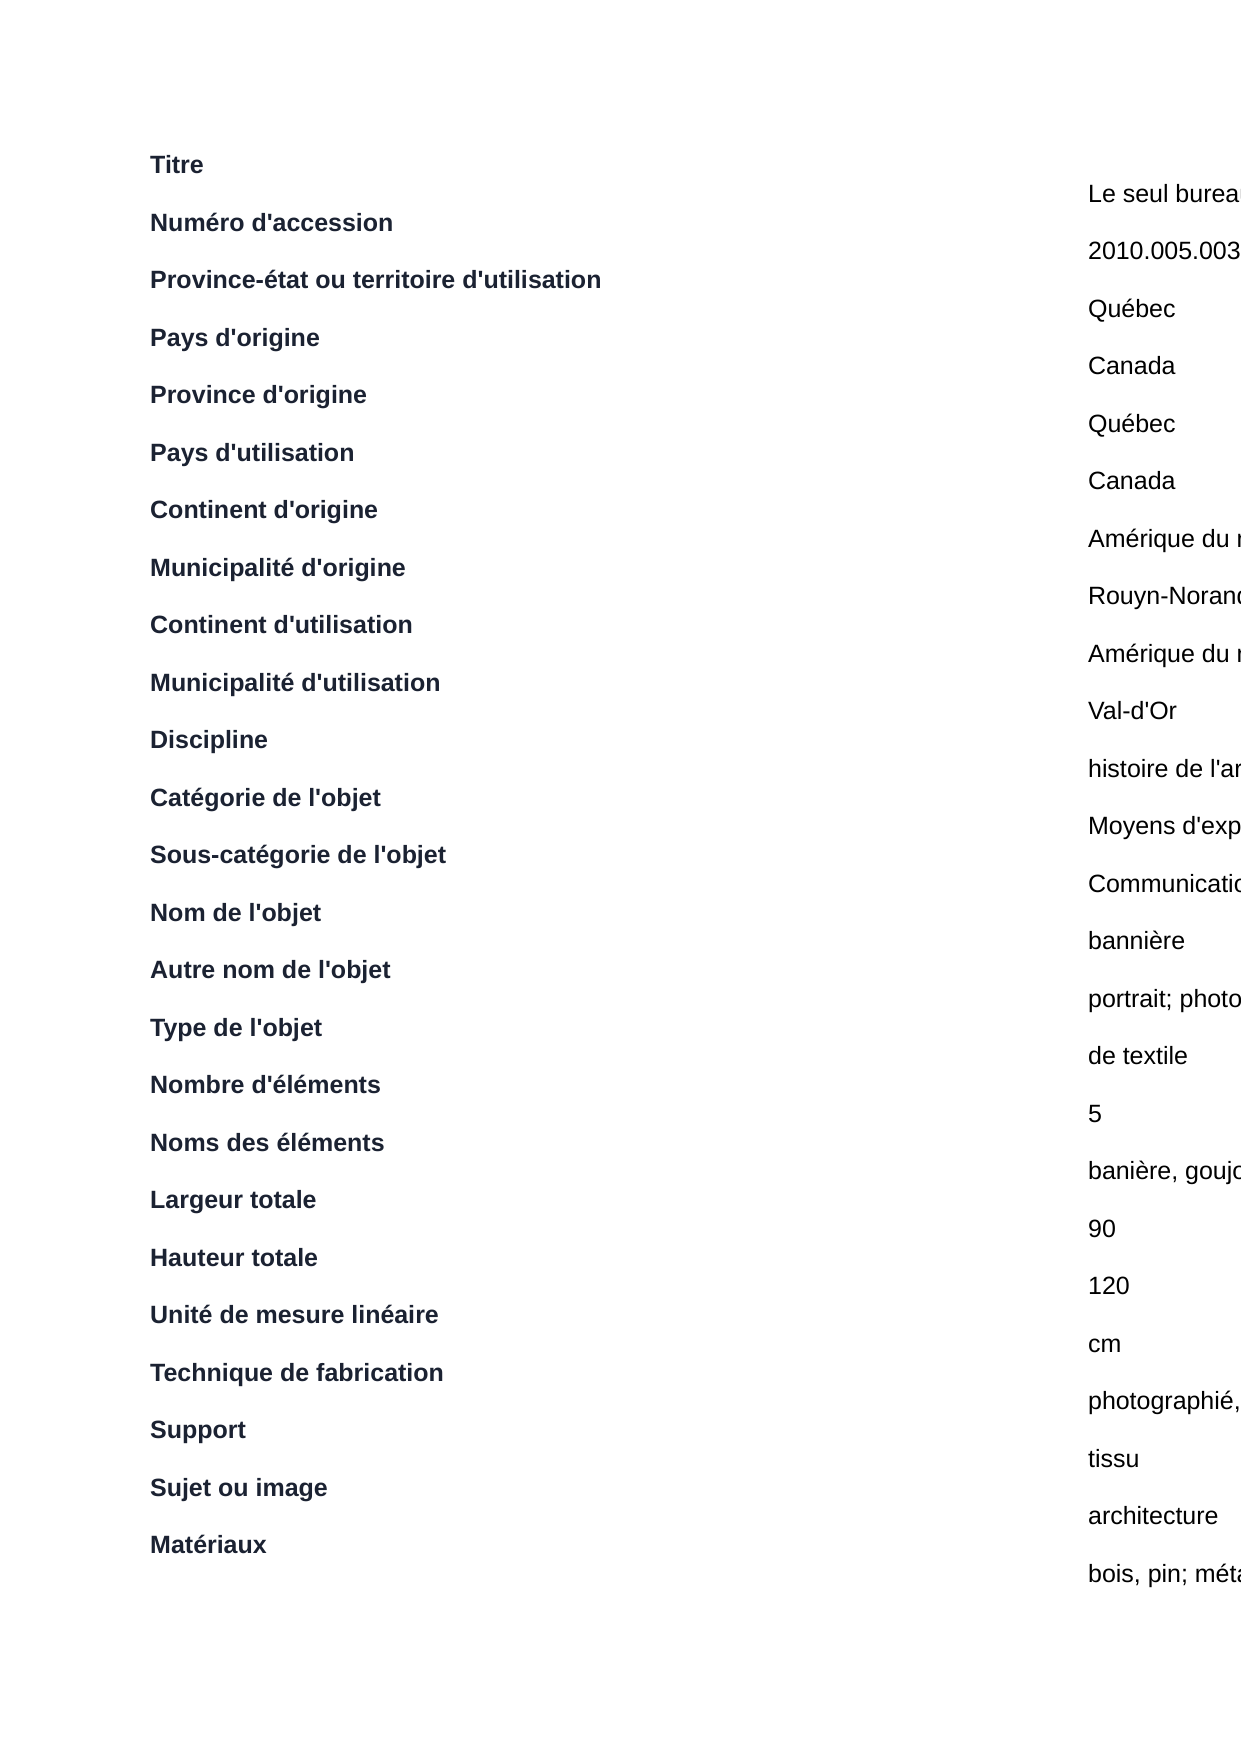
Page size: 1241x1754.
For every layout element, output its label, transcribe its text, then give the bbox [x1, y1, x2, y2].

text bannière [1088, 926, 1240, 955]
text Pays d'origine [150, 322, 1090, 351]
text Noms des éléments [150, 1127, 1090, 1156]
text 5 [1088, 1099, 1240, 1127]
text Québec [1088, 294, 1240, 322]
text photographié, imprimé, découpé, cousu; coupé; moulé [1088, 1386, 1240, 1415]
text tissu [1088, 1444, 1240, 1472]
text Communication visuelle [1088, 869, 1240, 897]
text portrait; photo [1088, 984, 1240, 1012]
text Canada [1088, 466, 1240, 495]
text 2010.005.003 [1088, 236, 1240, 265]
text Pays d'utilisation [150, 437, 1090, 466]
text Continent d'origine [150, 495, 1090, 524]
text de textile [1088, 1041, 1240, 1070]
text Amérique du nord [1088, 639, 1240, 667]
text Titre [150, 150, 1090, 179]
text Rouyn-Noranda [1088, 581, 1240, 610]
text Technique de fabrication [150, 1357, 1090, 1386]
text Numéro d'accession [150, 207, 1090, 236]
text Le seul bureau d'architectes associés dans notre région [1088, 179, 1240, 207]
text Unité de mesure linéaire [150, 1300, 1090, 1329]
text Sous-catégorie de l'objet [150, 840, 1090, 869]
text Hauteur totale [150, 1242, 1090, 1271]
text Province-état ou territoire d'utilisation [150, 265, 1090, 294]
text 90 [1088, 1214, 1240, 1242]
text Continent d'utilisation [150, 610, 1090, 639]
text Type de l'objet [150, 1012, 1090, 1041]
text Amérique du nord [1088, 524, 1240, 552]
text bois, pin; métal, acier [1088, 1559, 1240, 1587]
text Canada [1088, 351, 1240, 380]
text Province d'origine [150, 380, 1090, 409]
text cm [1088, 1329, 1240, 1357]
text Discipline [150, 725, 1090, 754]
text Catégorie de l'objet [150, 782, 1090, 811]
text Largeur totale [150, 1185, 1090, 1214]
text Matériaux [150, 1530, 1090, 1559]
text Municipalité d'origine [150, 552, 1090, 581]
text Support [150, 1415, 1090, 1444]
text histoire de l'architecture [1088, 754, 1240, 782]
text architecture [1088, 1501, 1240, 1530]
text Moyens d'expression [1088, 811, 1240, 840]
text Nom de l'objet [150, 897, 1090, 926]
text 120 [1088, 1271, 1240, 1300]
text Val-d'Or [1088, 696, 1240, 725]
text Québec [1088, 409, 1240, 437]
text Nombre d'éléments [150, 1070, 1090, 1099]
text banière, goujon de bois (2), crochet en métal (2) [1088, 1156, 1240, 1185]
text Autre nom de l'objet [150, 955, 1090, 984]
text Sujet ou image [150, 1472, 1090, 1501]
text Municipalité d'utilisation [150, 667, 1090, 696]
